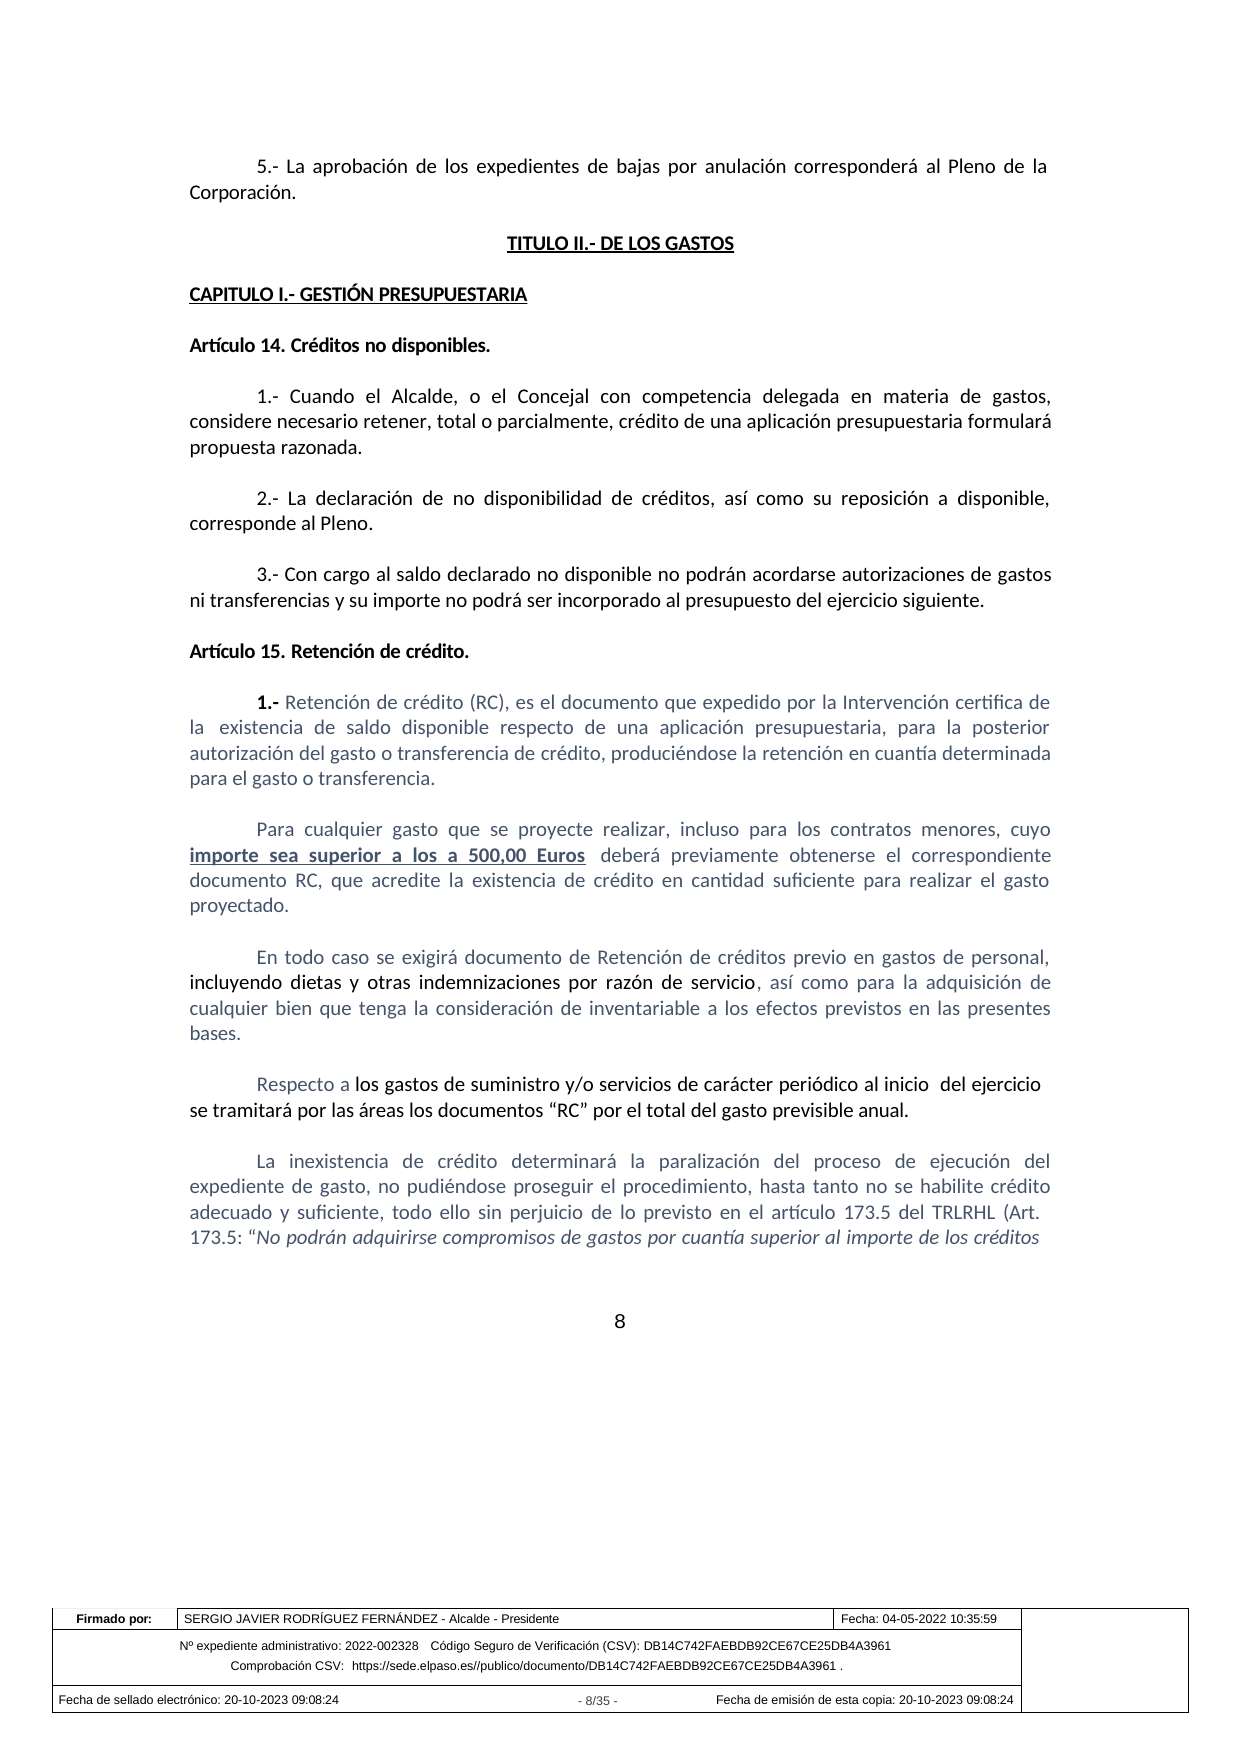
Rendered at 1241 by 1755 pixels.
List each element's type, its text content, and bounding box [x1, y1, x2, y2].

text 173.5: “No podrán adquirirse compromisos de gastos por cuantía superior al importe de los créditos [189, 1224, 1201, 1250]
subtitle Artículo 15. Retención de crédito. [189, 638, 1201, 663]
text La inexistencia de crédito determinará la paralización del proceso de ejecución del expediente de gasto, no pudiéndose proseguir el procedimiento, hasta tanto no se habilite crédito adecuado y suficiente, todo ello sin perjuicio de lo previsto en el artículo 173.5 del TRLRHL (Art. [189, 1148, 1052, 1224]
subtitle TITULO II.- DE LOS GASTOS [94, 230, 1147, 255]
text 1.- Retención de crédito (RC), es el documento que expedido por la Intervención certifica de la existencia de saldo disponible respecto de una aplicación presupuestaria, para la posterior autorización del gasto o transferencia de crédito, produciéndose la retención en cuantía determinada para el gasto o transferencia. [189, 689, 1052, 791]
text se tramitará por las áreas los documentos “RC” por el total del gasto previsible anual. [189, 1097, 1201, 1122]
text CAPITULO I.- GESTIÓN PRESUPUESTARIA [189, 281, 1201, 306]
text 8 [94, 1311, 1147, 1334]
text Respecto a los gastos de suministro y/o servicios de carácter periódico al inicio del ejercicio [257, 1072, 1201, 1097]
text 1.- Cuando el Alcalde, o el Concejal con competencia delegada en materia de gastos, considere necesario retener, total o parcialmente, crédito de una aplicación presupuestaria formulará propuesta razonada. [189, 383, 1052, 459]
subtitle Artículo 14. Créditos no disponibles. [189, 332, 1201, 357]
text 2.- La declaración de no disponibilidad de créditos, así como su reposición a disponible, corresponde al Pleno. [189, 485, 1052, 536]
text En todo caso se exigirá documento de Retención de créditos previo en gastos de personal, incluyendo dietas y otras indemnizaciones por razón de servicio, así como para la adquisición de cualquier bien que tenga la consideración de inventariable a los efectos previstos en las presentes bases. [189, 944, 1052, 1046]
text 5.- La aprobación de los expedientes de bajas por anulación corresponderá al Pleno de la Corporación. [189, 153, 1059, 204]
text Para cualquier gasto que se proyecte realizar, incluso para los contratos menores, cuyo importe sea superior a los a 500,00 Euros deberá previamente obtenerse el correspondiente documento RC, que acredite la existencia de crédito en cantidad suficiente para realizar el gasto proyectado. [189, 816, 1052, 918]
text 3.- Con cargo al saldo declarado no disponible no podrán acordarse autorizaciones de gastos ni transferencias y su importe no podrá ser incorporado al presupuesto del ejercicio siguiente. [189, 561, 1052, 612]
